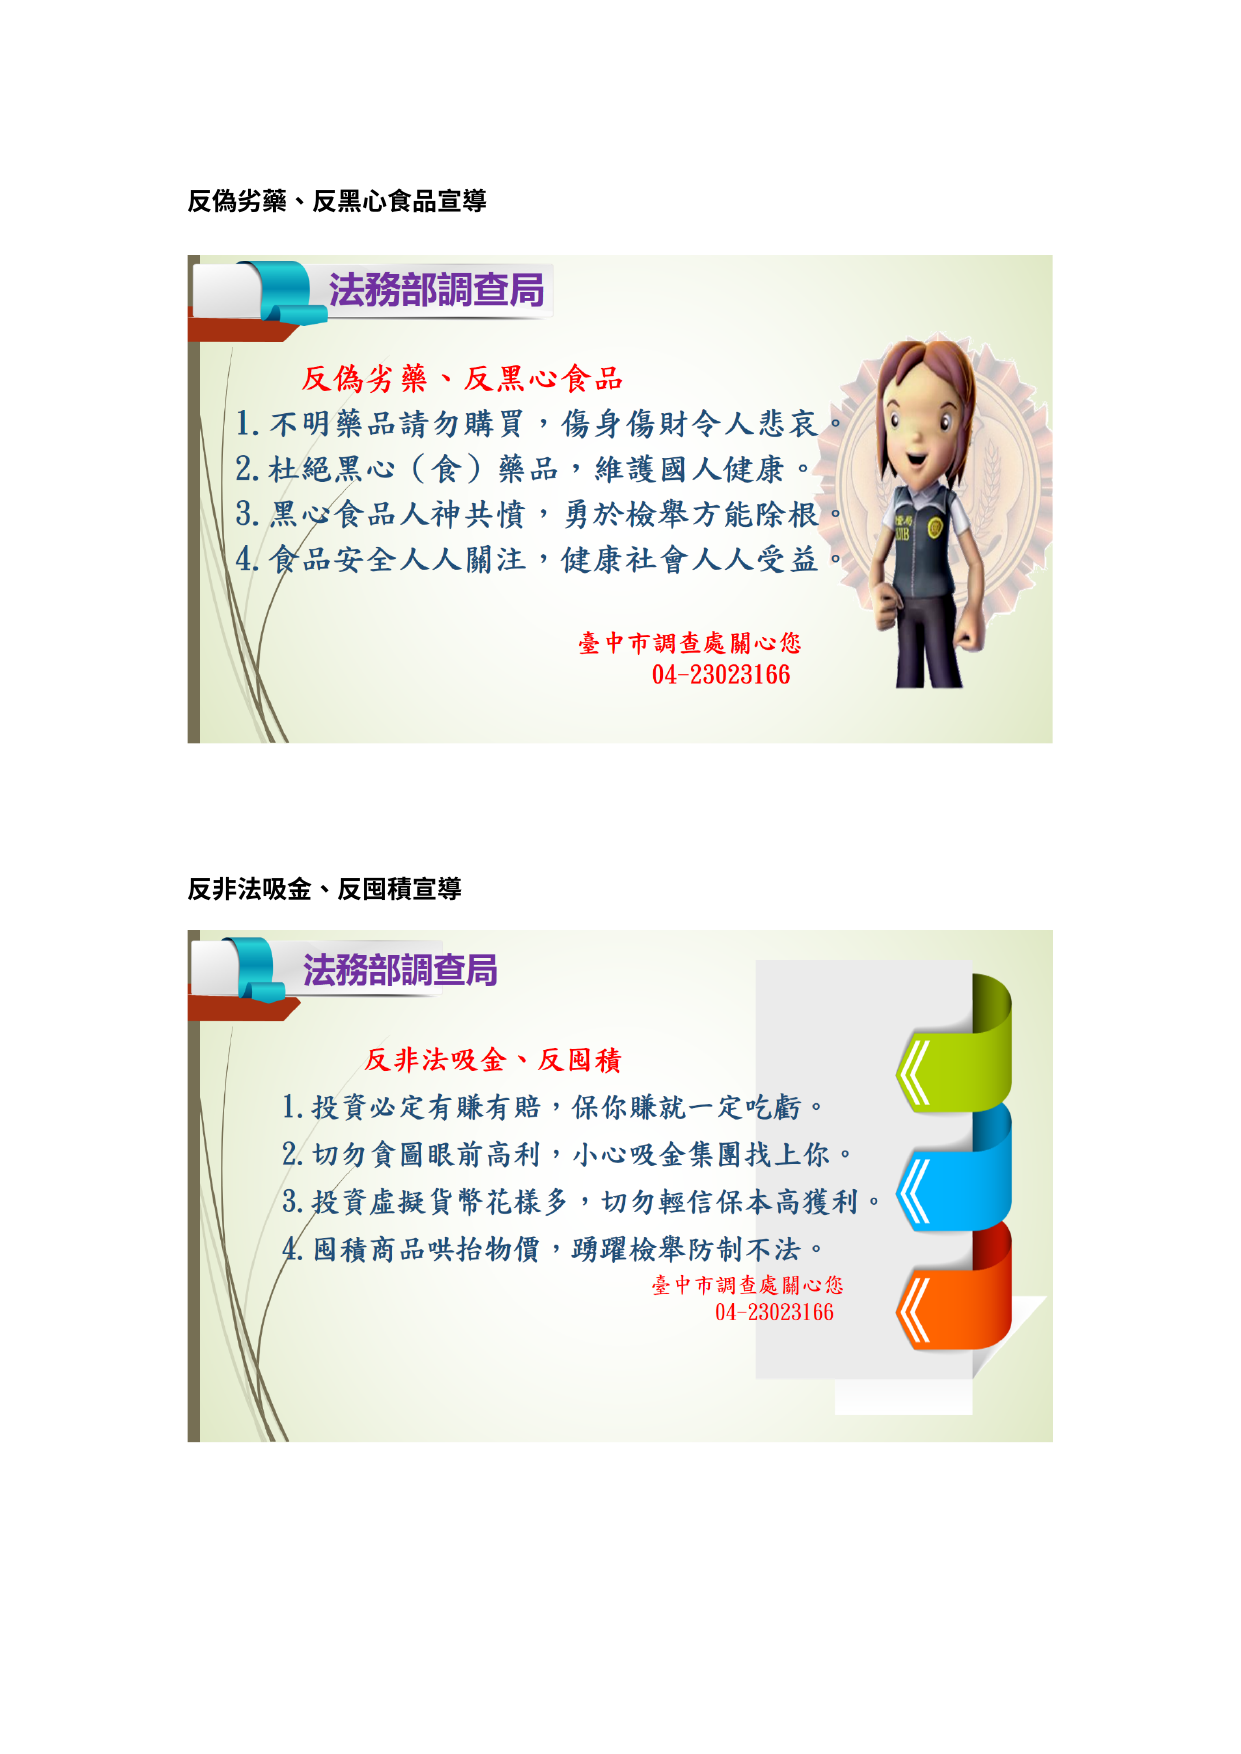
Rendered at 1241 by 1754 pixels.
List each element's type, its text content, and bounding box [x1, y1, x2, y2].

text 反偽劣藥、反黑心食品宣導 [187, 158, 1053, 221]
picture [187, 930, 1053, 1470]
text 反非法吸金、反囤積宣導 [187, 846, 1053, 908]
picture [187, 255, 1053, 770]
